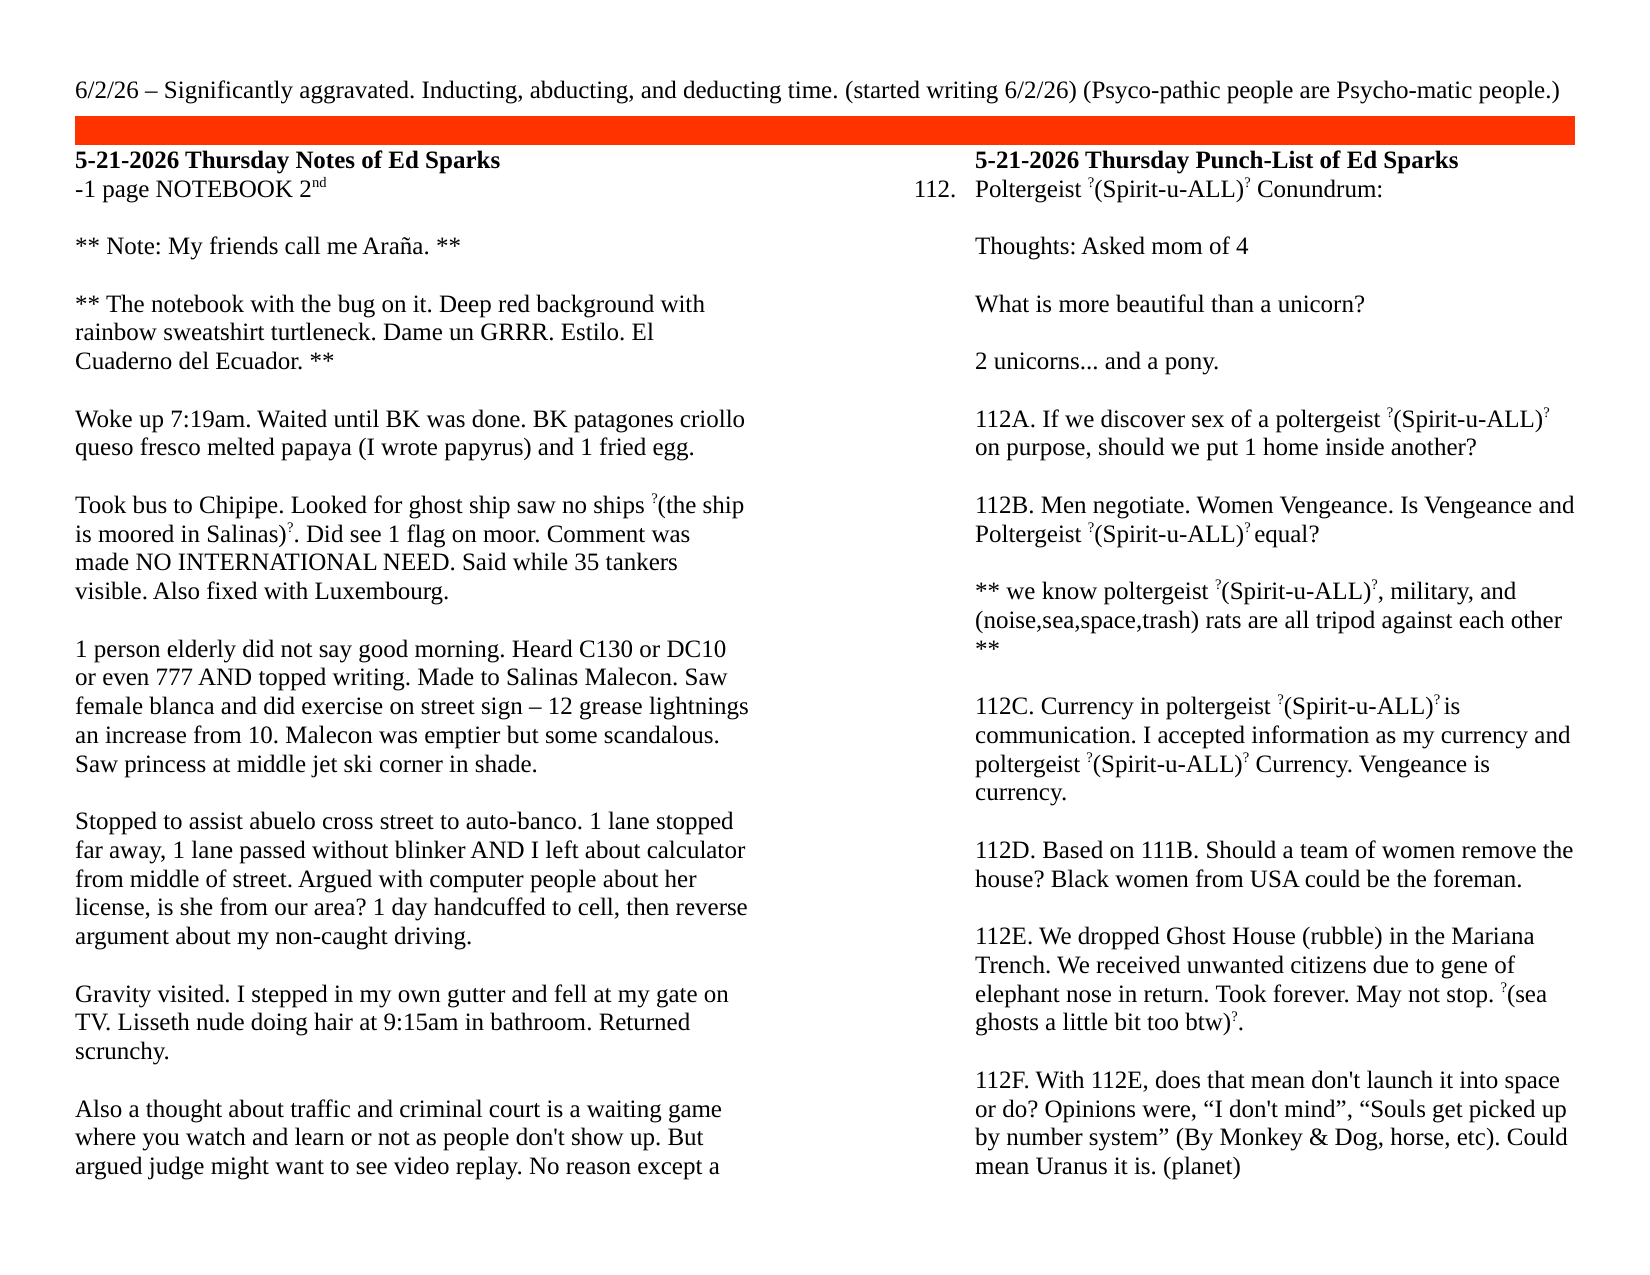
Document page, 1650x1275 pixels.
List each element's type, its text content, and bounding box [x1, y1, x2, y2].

table_cell -1 page NOTEBOOK 2nd ** Note: My friends call me Araña. ** ** The notebook with the bug on it. Deep red background with rainbow sweatshirt turtleneck. Dame un GRRR. Estilo. El Cuaderno del Ecuador. ** Woke up 7:19am. Waited until BK was done. BK patagones criollo queso fresco melted papaya (I wrote papyrus) and 1 fried egg. Took bus to Chipipe. Looked for ghost ship saw no ships ?(the ship is moored in Salinas)?. Did see 1 flag on moor. Comment was made NO INTERNATIONAL NEED. Said while 35 tankers visible. Also fixed with Luxembourg. 1 person elderly did not say good morning. Heard C130 or DC10 or even 777 AND topped writing. Made to Salinas Malecon. Saw female blanca and did exercise on street sign – 12 grease lightnings an increase from 10. Malecon was emptier but some scandalous. Saw princess at middle jet ski corner in shade. Stopped to assist abuelo cross street to auto-banco. 1 lane stopped far away, 1 lane passed without blinker AND I left about calculator from middle of street. Argued with computer people about her license, is she from our area? 1 day handcuffed to cell, then reverse argument about my non-caught driving. Gravity visited. I stepped in my own gutter and fell at my gate on TV. Lisseth nude doing hair at 9:15am in bathroom. Returned scrunchy. Also a thought about traffic and criminal court is a waiting game where you watch and learn or not as people don't show up. But argued judge might want to see video replay. No reason except a [75, 174, 750, 1180]
table_header [750, 116, 1575, 145]
table_header [750, 145, 975, 174]
table_cell 112. [750, 174, 975, 1180]
table_cell Poltergeist ?(Spirit-u-ALL)? Conundrum: Thoughts: Asked mom of 4 What is more beautiful than a unicorn? 2 unicorns... and a pony. 112A. If we discover sex of a poltergeist ?(Spirit-u-ALL)? on purpose, should we put 1 home inside another? 112B. Men negotiate. Women Vengeance. Is Vengeance and Poltergeist ?(Spirit-u-ALL)? equal? ** we know poltergeist ?(Spirit-u-ALL)?, military, and (noise,sea,space,trash) rats are all tripod against each other ** 112C. Currency in poltergeist ?(Spirit-u-ALL)? is communication. I accepted information as my currency and poltergeist ?(Spirit-u-ALL)? Currency. Vengeance is currency. 112D. Based on 111B. Should a team of women remove the house? Black women from USA could be the foreman. 112E. We dropped Ghost House (rubble) in the Mariana Trench. We received unwanted citizens due to gene of elephant nose in return. Took forever. May not stop. ?(sea ghosts a little bit too btw)?. 112F. With 112E, does that mean don't launch it into space or do? Opinions were, “I don't mind”, “Souls get picked up by number system” (By Monkey & Dog, horse, etc). Could mean Uranus it is. (planet) [975, 174, 1575, 1180]
table_header 5-21-2026 Thursday Notes of Ed Sparks [75, 145, 750, 174]
table_header 5-21-2026 Thursday Punch-List of Ed Sparks [975, 145, 1575, 174]
text 6/2/26 – Significantly aggravated. Inducting, abducting, and deducting time. (started writing 6/2/26) (Psyco-pathic people are Psycho-matic people.) [75, 75, 1575, 104]
table_header [75, 116, 750, 145]
